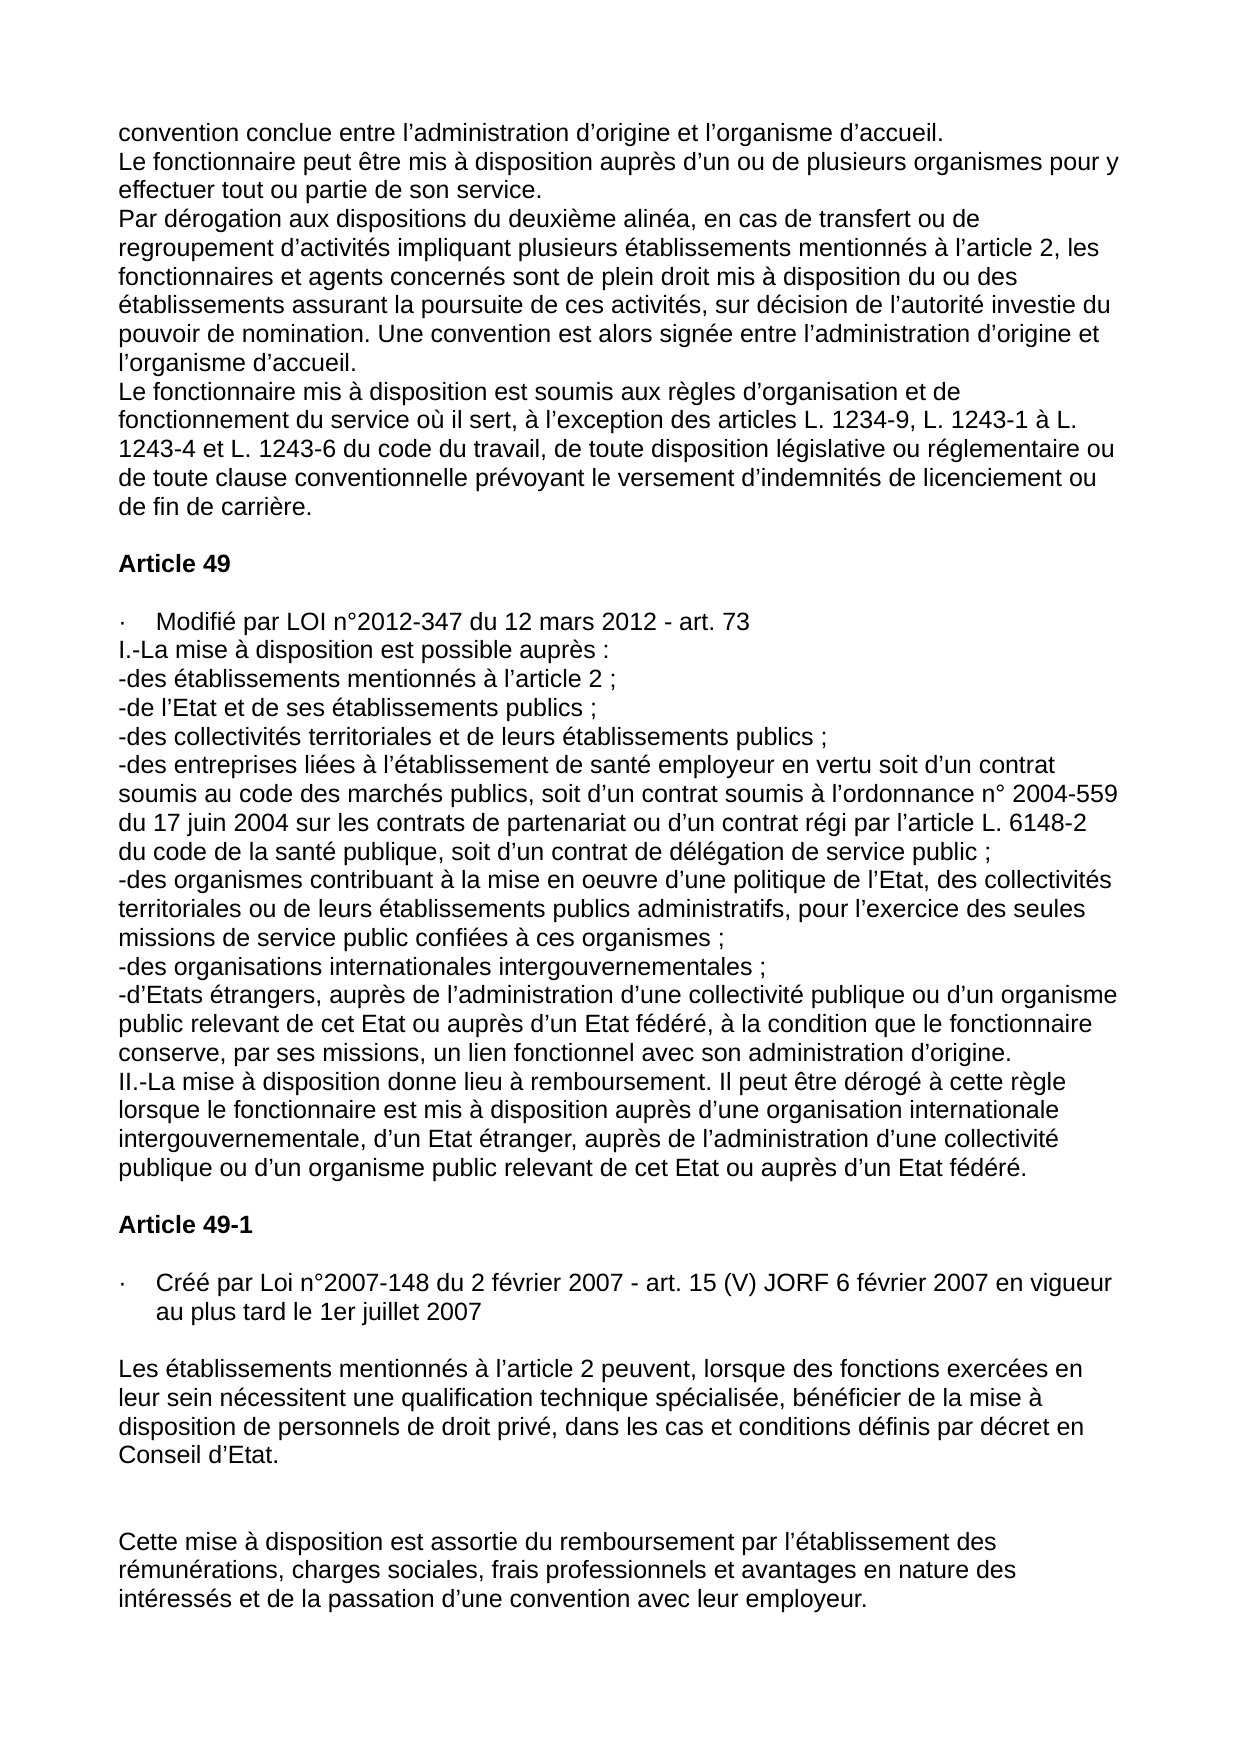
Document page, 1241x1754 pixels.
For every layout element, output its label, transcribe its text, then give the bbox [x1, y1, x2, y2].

text -des organismes contribuant à la mise en oeuvre d’une politique de l’Etat, des collectivités territoriales ou de leurs établissements publics administratifs, pour l’exercice des seules missions de service public confiées à ces organismes ; [118, 866, 1122, 952]
text Cette mise à disposition est assortie du remboursement par l’établissement des rémunérations, charges sociales, frais professionnels et avantages en nature des intéressés et de la passation d’une convention avec leur employeur. [118, 1527, 1122, 1613]
text Le fonctionnaire peut être mis à disposition auprès d’un ou de plusieurs organismes pour y effectuer tout ou partie de son service. [118, 147, 1122, 204]
list Modifié par LOI n°2012-347 du 12 mars 2012 - art. 73 [118, 607, 1122, 636]
text Article 49-1 [118, 1211, 1122, 1239]
text -de l’Etat et de ses établissements publics ; [118, 693, 1122, 722]
text Les établissements mentionnés à l’article 2 peuvent, lorsque des fonctions exercées en leur sein nécessitent une qualification technique spécialisée, bénéficier de la mise à disposition de personnels de droit privé, dans les cas et conditions définis par décret en Conseil d’Etat. [118, 1354, 1122, 1469]
text -des entreprises liées à l’établissement de santé employeur en vertu soit d’un contrat soumis au code des marchés publics, soit d’un contrat soumis à l’ordonnance n° 2004-559 du 17 juin 2004 sur les contrats de partenariat ou d’un contrat régi par l’article L. 6148-2 du code de la santé publique, soit d’un contrat de délégation de service public ; [118, 751, 1122, 866]
text Article 49 [118, 549, 1122, 578]
text Par dérogation aux dispositions du deuxième alinéa, en cas de transfert ou de regroupement d’activités impliquant plusieurs établissements mentionnés à l’article 2, les fonctionnaires et agents concernés sont de plein droit mis à disposition du ou des établissements assurant la poursuite de ces activités, sur décision de l’autorité investie du pouvoir de nomination. Une convention est alors signée entre l’administration d’origine et l’organisme d’accueil. [118, 204, 1122, 377]
text -des collectivités territoriales et de leurs établissements publics ; [118, 722, 1122, 751]
text convention conclue entre l’administration d’origine et l’organisme d’accueil. [118, 118, 1122, 147]
list Créé par Loi n°2007-148 du 2 février 2007 - art. 15 (V) JORF 6 février 2007 en vigueur au plus tard le 1er juillet 2007 [118, 1268, 1122, 1326]
text -d’Etats étrangers, auprès de l’administration d’une collectivité publique ou d’un organisme public relevant de cet Etat ou auprès d’un Etat fédéré, à la condition que le fonctionnaire conserve, par ses missions, un lien fonctionnel avec son administration d’origine. [118, 981, 1122, 1067]
text Le fonctionnaire mis à disposition est soumis aux règles d’organisation et de fonctionnement du service où il sert, à l’exception des articles L. 1234-9, L. 1243-1 à L. 1243-4 et L. 1243-6 du code du travail, de toute disposition législative ou réglementaire ou de toute clause conventionnelle prévoyant le versement d’indemnités de licenciement ou de fin de carrière. [118, 377, 1122, 521]
text -des organisations internationales intergouvernementales ; [118, 952, 1122, 981]
text -des établissements mentionnés à l’article 2 ; [118, 664, 1122, 693]
text II.-La mise à disposition donne lieu à remboursement. Il peut être dérogé à cette règle lorsque le fonctionnaire est mis à disposition auprès d’une organisation internationale intergouvernementale, d’un Etat étranger, auprès de l’administration d’une collectivité publique ou d’un organisme public relevant de cet Etat ou auprès d’un Etat fédéré. [118, 1067, 1122, 1182]
text I.-La mise à disposition est possible auprès : [118, 636, 1122, 664]
